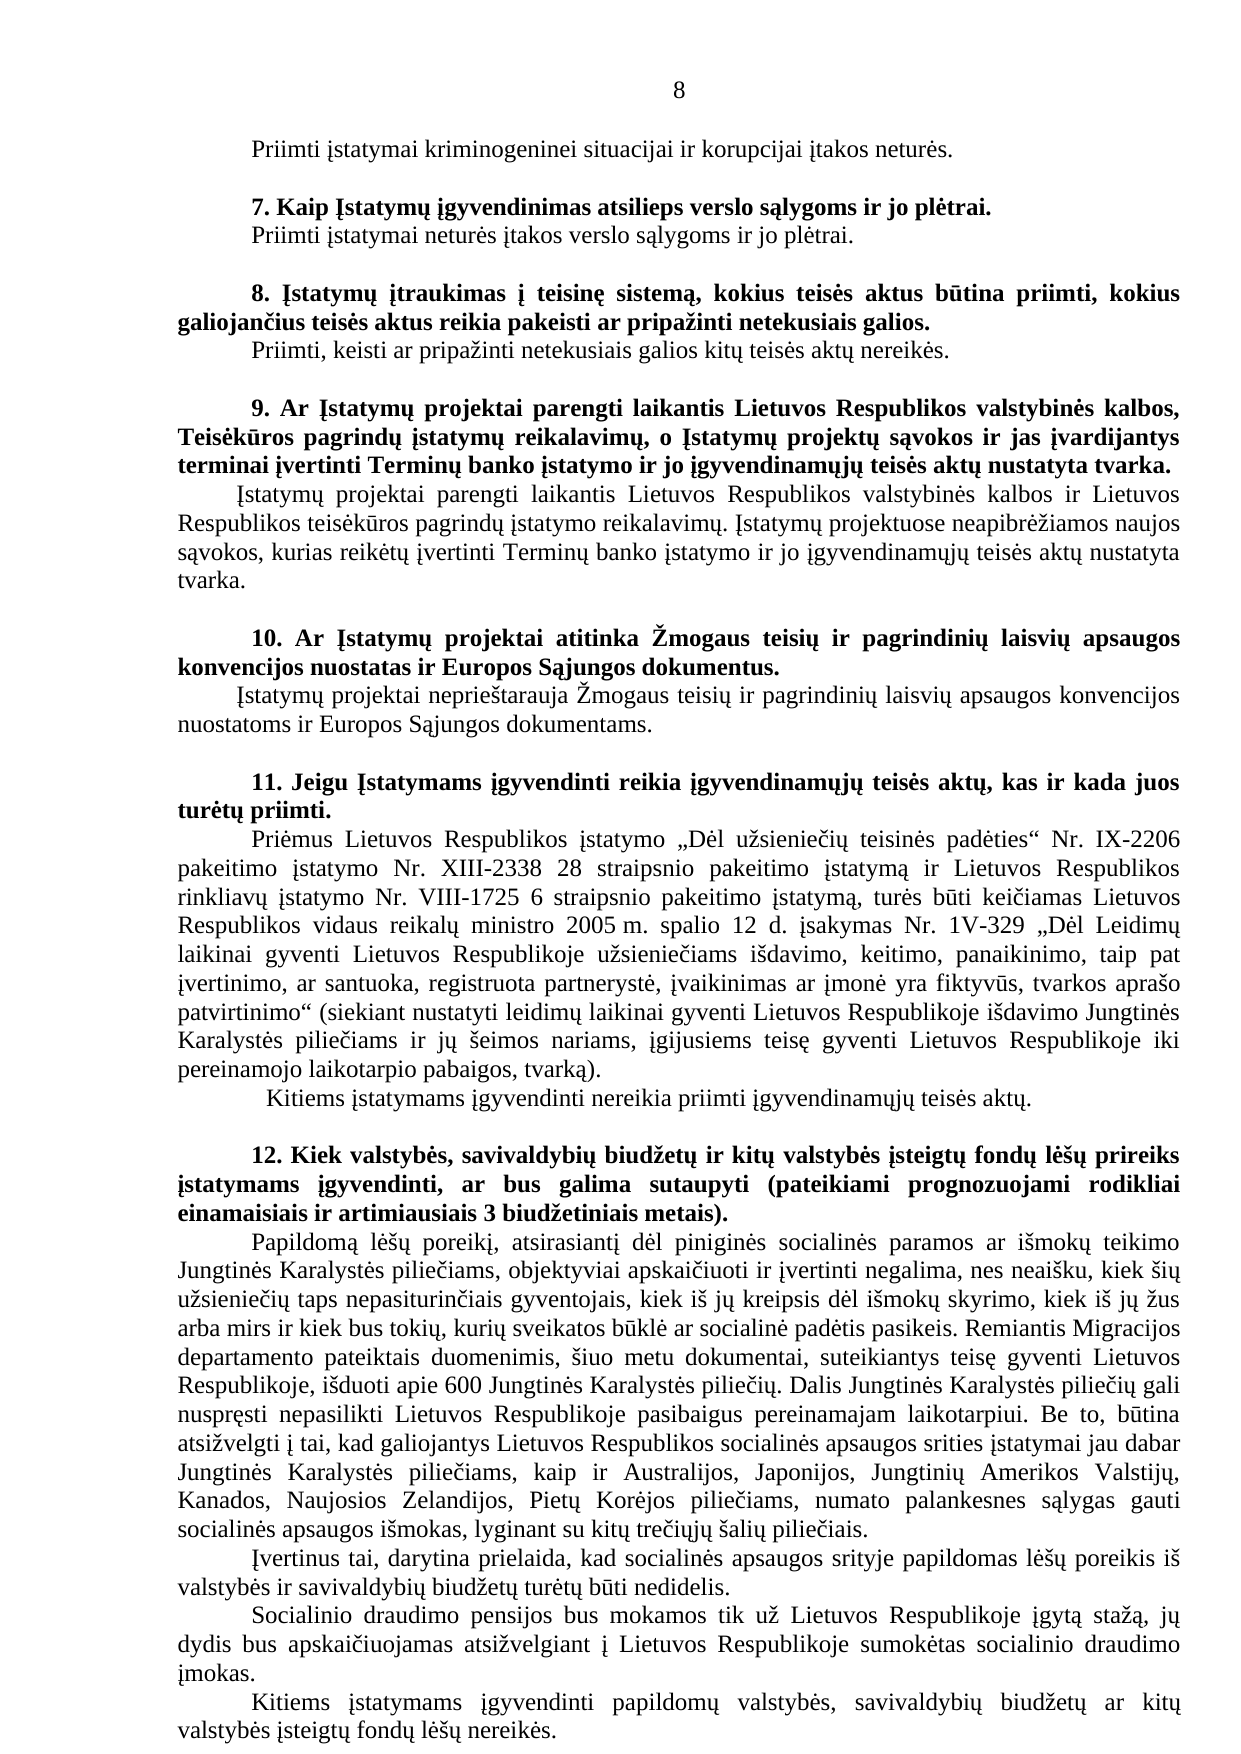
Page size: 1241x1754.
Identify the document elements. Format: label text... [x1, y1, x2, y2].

text 7. Kaip Įstatymų įgyvendinimas atsilieps verslo sąlygoms ir jo plėtrai. [177, 192, 1181, 221]
text Įstatymų projektai neprieštarauja Žmogaus teisių ir pagrindinių laisvių apsaugos konvencijos nuostatoms ir Europos Sąjungos dokumentams. [177, 681, 1181, 738]
text Papildomą lėšų poreikį, atsirasiantį dėl piniginės socialinės paramos ar išmokų teikimo Jungtinės Karalystės piliečiams, objektyviai apskaičiuoti ir įvertinti negalima, nes neaišku, kiek šių užsieniečių taps nepasiturinčiais gyventojais, kiek iš jų kreipsis dėl išmokų skyrimo, kiek iš jų žus arba mirs ir kiek bus tokių, kurių sveikatos būklė ar socialinė padėtis pasikeis. Remiantis Migracijos departamento pateiktais duomenimis, šiuo metu dokumentai, suteikiantys teisę gyventi Lietuvos Respublikoje, išduoti apie 600 Jungtinės Karalystės piliečių. Dalis Jungtinės Karalystės piliečių gali nuspręsti nepasilikti Lietuvos Respublikoje pasibaigus pereinamajam laikotarpiui. Be to, būtina atsižvelgti į tai, kad galiojantys Lietuvos Respublikos socialinės apsaugos srities įstatymai jau dabar Jungtinės Karalystės piliečiams, kaip ir Australijos, Japonijos, Jungtinių Amerikos Valstijų, Kanados, Naujosios Zelandijos, Pietų Korėjos piliečiams, numato palankesnes sąlygas gauti socialinės apsaugos išmokas, lyginant su kitų trečiųjų šalių piliečiais. [177, 1227, 1181, 1543]
text Priimti įstatymai neturės įtakos verslo sąlygoms ir jo plėtrai. [177, 221, 1181, 249]
text Įvertinus tai, darytina prielaida, kad socialinės apsaugos srityje papildomas lėšų poreikis iš valstybės ir savivaldybių biudžetų turėtų būti nedidelis. [177, 1543, 1181, 1601]
text 8. Įstatymų įtraukimas į teisinę sistemą, kokius teisės aktus būtina priimti, kokius galiojančius teisės aktus reikia pakeisti ar pripažinti netekusiais galios. [177, 278, 1181, 336]
text 9. Ar Įstatymų projektai parengti laikantis Lietuvos Respublikos valstybinės kalbos, Teisėkūros pagrindų įstatymų reikalavimų, o Įstatymų projektų sąvokos ir jas įvardijantys terminai įvertinti Terminų banko įstatymo ir jo įgyvendinamųjų teisės aktų nustatyta tvarka. [177, 393, 1181, 479]
text Kitiems įstatymams įgyvendinti nereikia priimti įgyvendinamųjų teisės aktų. [177, 1083, 1181, 1112]
text Priėmus Lietuvos Respublikos įstatymo „Dėl užsieniečių teisinės padėties“ Nr. IX-2206 pakeitimo įstatymo Nr. XIII-2338 28 straipsnio pakeitimo įstatymą ir Lietuvos Respublikos rinkliavų įstatymo Nr. VIII-1725 6 straipsnio pakeitimo įstatymą, turės būti keičiamas Lietuvos Respublikos vidaus reikalų ministro 2005 m. spalio 12 d. įsakymas Nr. 1V-329 „Dėl Leidimų laikinai gyventi Lietuvos Respublikoje užsieniečiams išdavimo, keitimo, panaikinimo, taip pat įvertinimo, ar santuoka, registruota partnerystė, įvaikinimas ar įmonė yra fiktyvūs, tvarkos aprašo patvirtinimo“ (siekiant nustatyti leidimų laikinai gyventi Lietuvos Respublikoje išdavimo Jungtinės Karalystės piliečiams ir jų šeimos nariams, įgijusiems teisę gyventi Lietuvos Respublikoje iki pereinamojo laikotarpio pabaigos, tvarką). [177, 824, 1181, 1083]
text 10. Ar Įstatymų projektai atitinka Žmogaus teisių ir pagrindinių laisvių apsaugos konvencijos nuostatas ir Europos Sąjungos dokumentus. [177, 623, 1181, 681]
text Priimti, keisti ar pripažinti netekusiais galios kitų teisės aktų nereikės. [177, 336, 1181, 364]
text Socialinio draudimo pensijos bus mokamos tik už Lietuvos Respublikoje įgytą stažą, jų dydis bus apskaičiuojamas atsižvelgiant į Lietuvos Respublikoje sumokėtas socialinio draudimo įmokas. [177, 1601, 1181, 1687]
text 11. Jeigu Įstatymams įgyvendinti reikia įgyvendinamųjų teisės aktų, kas ir kada juos turėtų priimti. [177, 767, 1181, 824]
text Įstatymų projektai parengti laikantis Lietuvos Respublikos valstybinės kalbos ir Lietuvos Respublikos teisėkūros pagrindų įstatymo reikalavimų. Įstatymų projektuose neapibrėžiamos naujos sąvokos, kurias reikėtų įvertinti Terminų banko įstatymo ir jo įgyvendinamųjų teisės aktų nustatyta tvarka. [177, 479, 1181, 594]
text Priimti įstatymai kriminogeninei situacijai ir korupcijai įtakos neturės. [177, 134, 1181, 163]
text 12. Kiek valstybės, savivaldybių biudžetų ir kitų valstybės įsteigtų fondų lėšų prireiks įstatymams įgyvendinti, ar bus galima sutaupyti (pateikiami prognozuojami rodikliai einamaisiais ir artimiausiais 3 biudžetiniais metais). [177, 1141, 1181, 1227]
text Kitiems įstatymams įgyvendinti papildomų valstybės, savivaldybių biudžetų ar kitų valstybės įsteigtų fondų lėšų nereikės. [177, 1687, 1181, 1744]
